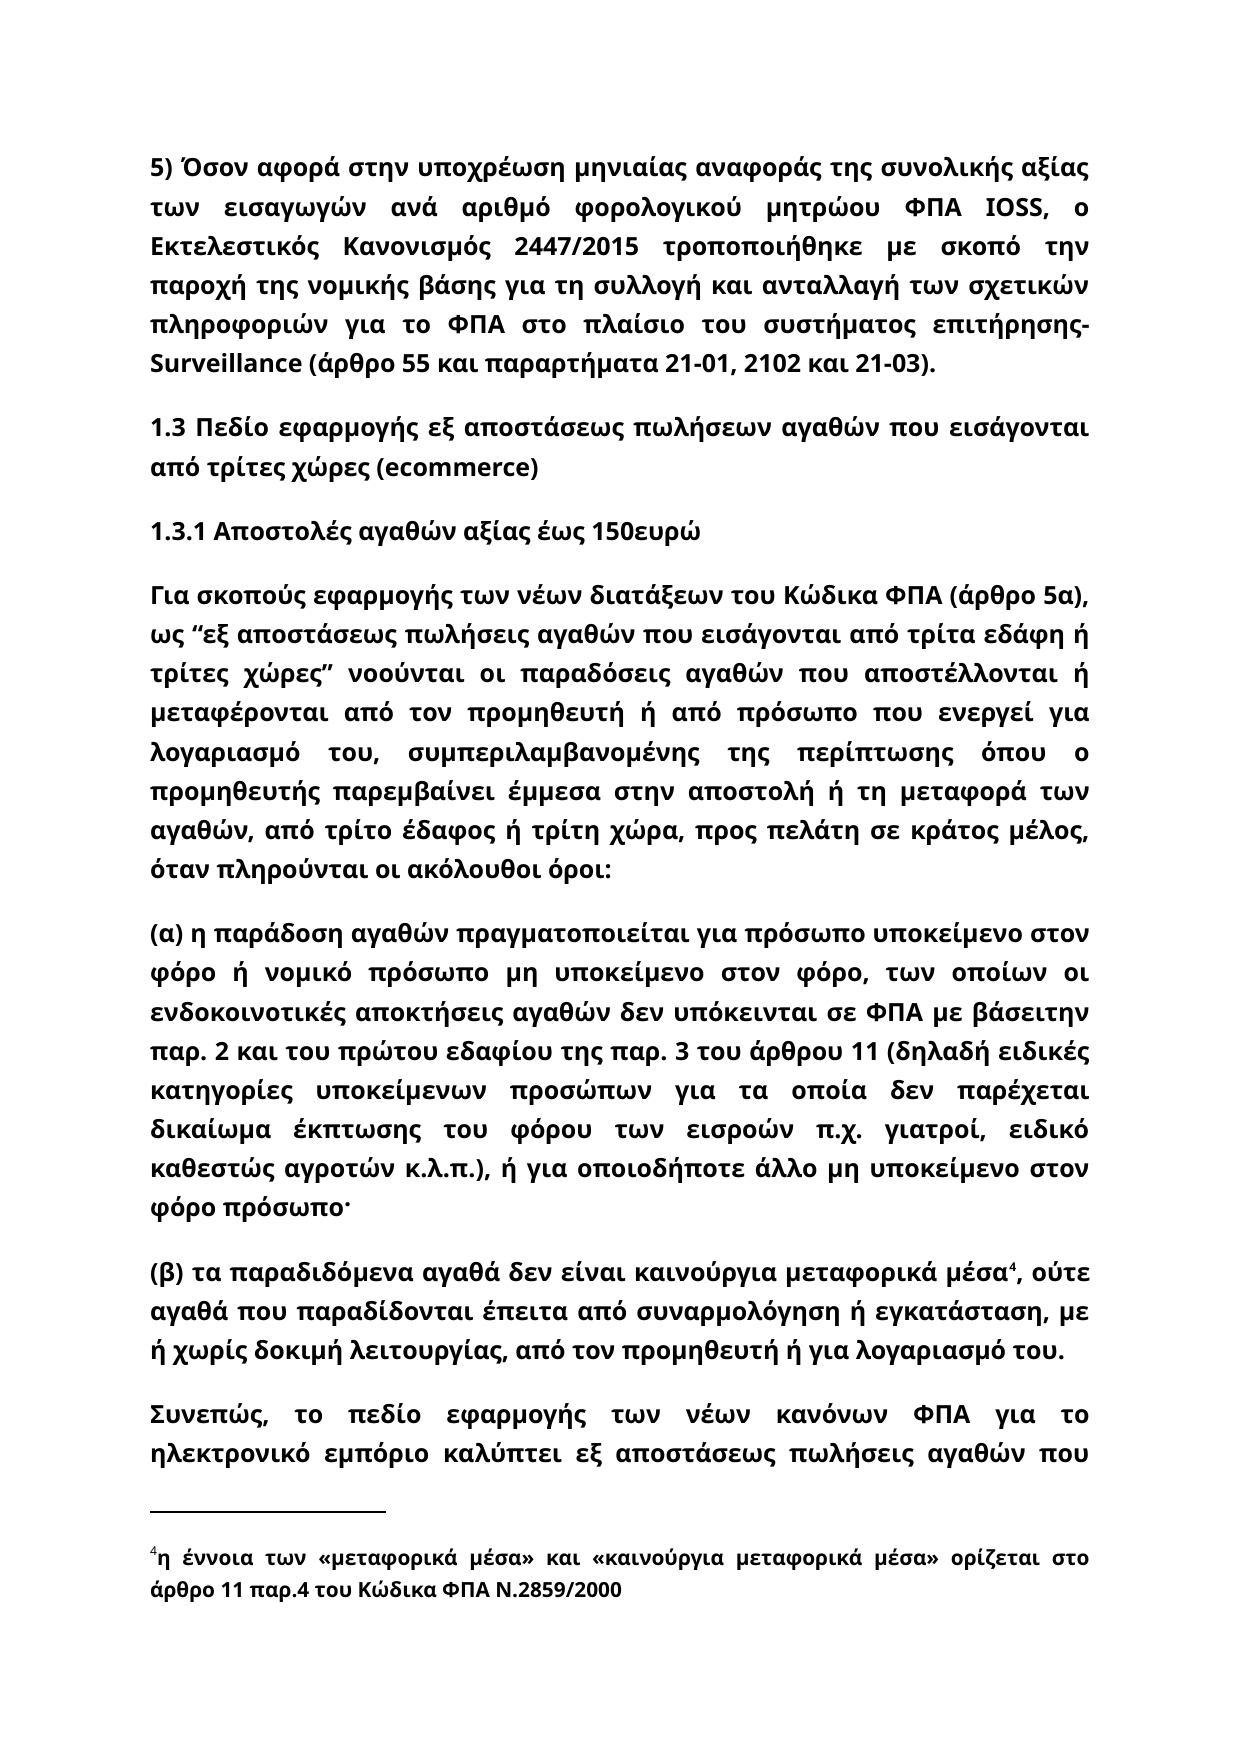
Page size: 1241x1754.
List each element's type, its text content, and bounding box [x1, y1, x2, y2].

text (α) η παράδοση αγαθών πραγματοποιείται για πρόσωπο υποκείμενο στον φόρο ή νομικό πρόσωπο μη υποκείμενο στον φόρο, των οποίων οι ενδοκοινοτικές αποκτήσεις αγαθών δεν υπόκεινται σε ΦΠΑ με βάσειτην παρ. 2 και του πρώτου εδαφίου της παρ. 3 του άρθρου 11 (δηλαδή ειδικές κατηγορίες υποκείμενων προσώπων για τα οποία δεν παρέχεται δικαίωμα έκπτωσης του φόρου των εισροών π.χ. γιατροί, ειδικό καθεστώς αγροτών κ.λ.π.), ή για οποιοδήποτε άλλο μη υποκείμενο στον φόρο πρόσωπο· [150, 916, 1090, 1224]
text 5) Όσον αφορά στην υποχρέωση μηνιαίας αναφοράς της συνολικής αξίας των εισαγωγών ανά αριθμό φορολογικού μητρώου ΦΠΑ IOSS, ο Εκτελεστικός Κανονισμός 2447/2015 τροποποιήθηκε με σκοπό την παροχή της νομικής βάσης για τη συλλογή και ανταλλαγή των σχετικών πληροφοριών για το ΦΠΑ στο πλαίσιο του συστήματος επιτήρησης-Surveillance (άρθρο 55 και παραρτήματα 21-01, 2102 και 21-03). [150, 150, 1090, 380]
text 1.3 Πεδίο εφαρμογής εξ αποστάσεως πωλήσεων αγαθών που εισάγονται από τρίτες χώρες (ecommerce) [150, 410, 1090, 483]
text 1.3.1 Αποστολές αγαθών αξίας έως 150ευρώ [150, 513, 1090, 547]
text (β) τα παραδιδόμενα αγαθά δεν είναι καινούργια μεταφορικά μέσα, ούτε αγαθά που παραδίδονται έπειτα από συναρμολόγηση ή εγκατάσταση, με ή χωρίς δοκιμή λειτουργίας, από τον προμηθευτή ή για λογαριασμό του. [150, 1254, 1090, 1367]
text Συνεπώς, το πεδίο εφαρμογής των νέων κανόνων ΦΠΑ για το ηλεκτρονικό εμπόριο καλύπτει εξ αποστάσεως πωλήσεις αγαθών που [150, 1397, 1090, 1470]
text Για σκοπούς εφαρμογής των νέων διατάξεων του Κώδικα ΦΠΑ (άρθρο 5α), ως “εξ αποστάσεως πωλήσεις αγαθών που εισάγονται από τρίτα εδάφη ή τρίτες χώρες” νοούνται οι παραδόσεις αγαθών που αποστέλλονται ή μεταφέρονται από τον προμηθευτή ή από πρόσωπο που ενεργεί για λογαριασμό του, συμπεριλαμβανομένης της περίπτωσης όπου ο προμηθευτής παρεμβαίνει έμμεσα στην αποστολή ή τη μεταφορά των αγαθών, από τρίτο έδαφος ή τρίτη χώρα, προς πελάτη σε κράτος μέλος, όταν πληρούνται οι ακόλουθοι όροι: [150, 577, 1090, 886]
text η έννοια των «μεταφορικά μέσα» και «καινούργια μεταφορικά μέσα» ορίζεται στο άρθρο 11 παρ.4 του Κώδικα ΦΠΑ Ν.2859/2000 [150, 1543, 1090, 1604]
